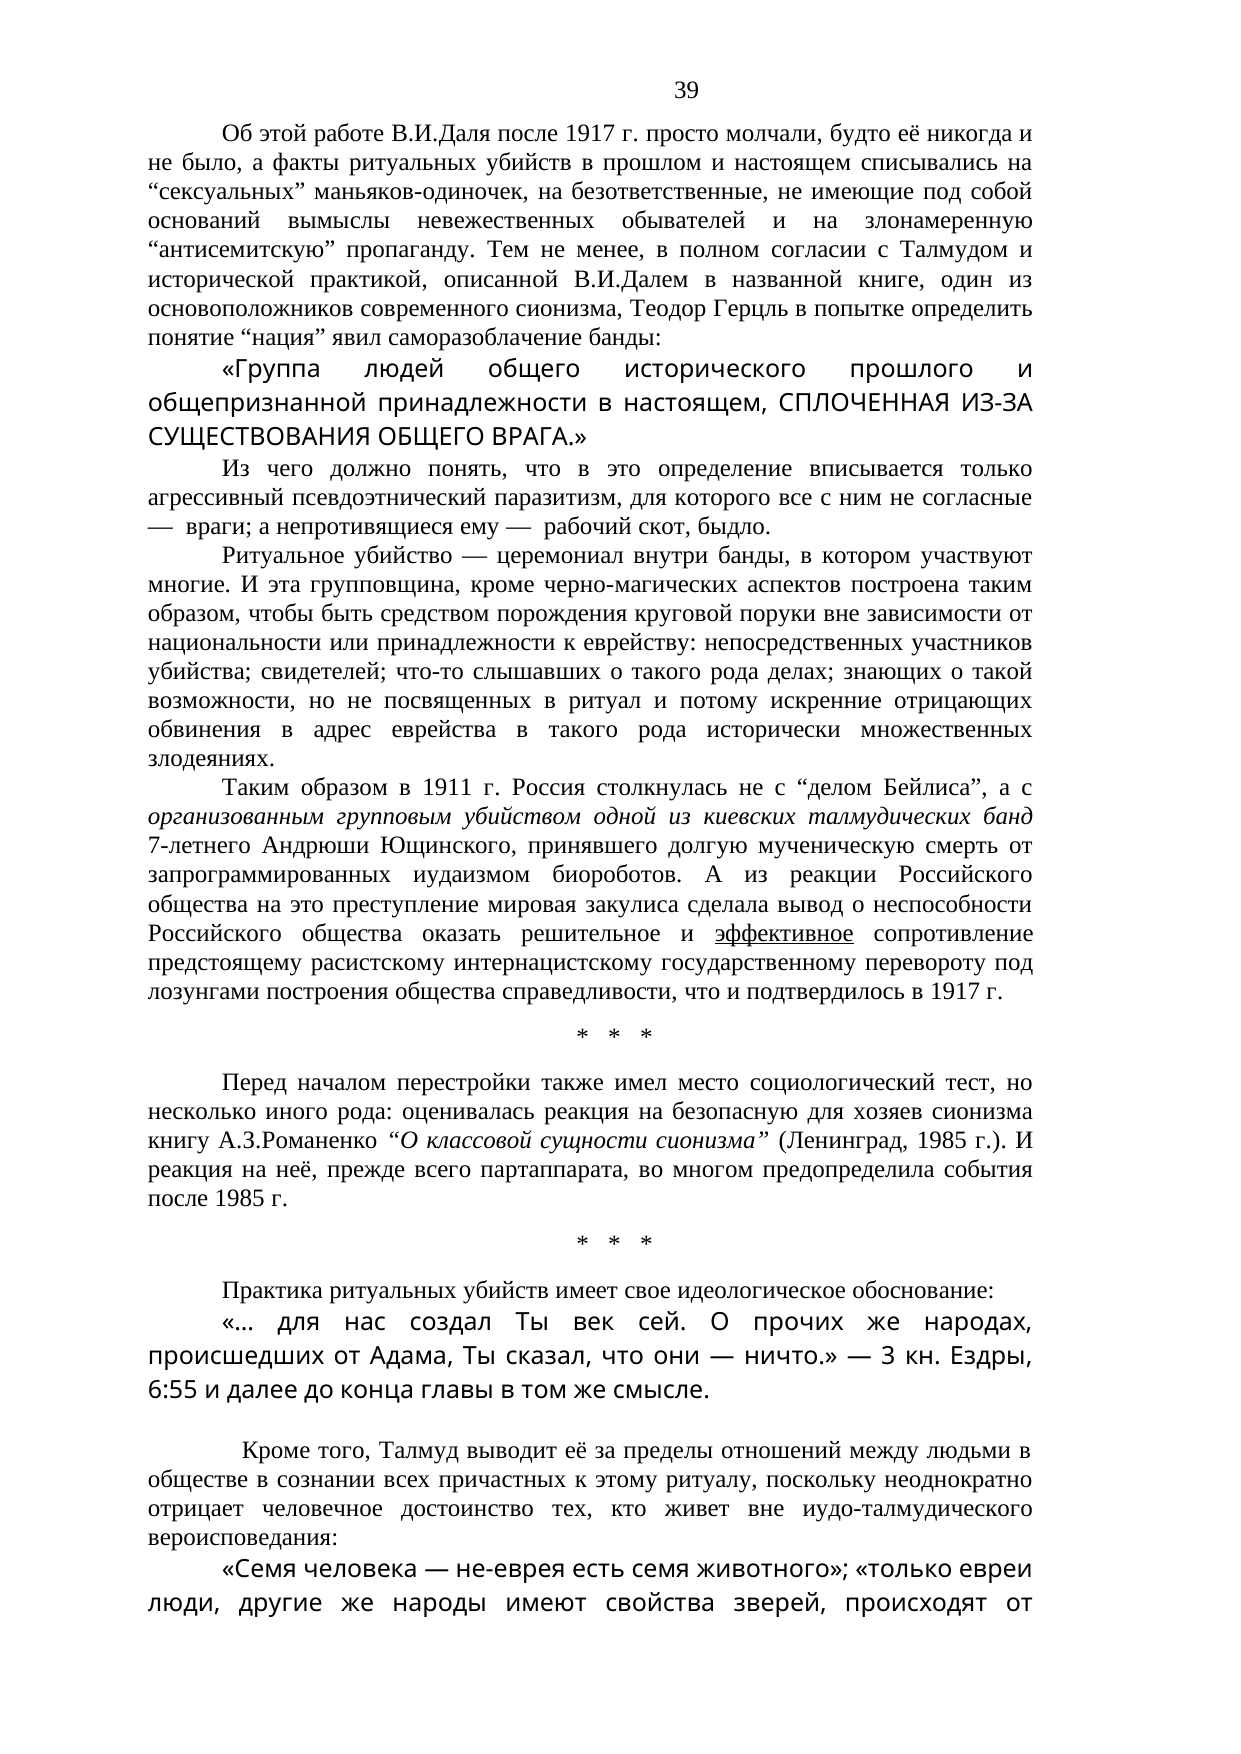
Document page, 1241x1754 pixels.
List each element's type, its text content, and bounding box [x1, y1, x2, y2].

text Об этой работе В.И.Даля после 1917 г. просто молчали, будто её никогда и не было, а факты ритуальных убийств в прошлом и настоящем списывались на “сексуальных” маньяков-одиночек, на безответственные, не имеющие под собой оснований вымыслы невежественных обывателей и на злонамеренную “антисемитскую” пропаганду. Тем не менее, в полном согласии с Талмудом и исторической практикой, описанной В.И.Далем в названной книге, один из основоположников современного сионизма, Теодор Герцль в попытке определить понятие “нация” явил саморазоблачение банды: [148, 118, 1033, 351]
text Таким образом в 1911 г. Россия столкнулась не с “делом Бейлиса”, а с организованным групповым убийством одной из киевских талмудических банд 7‑летнего Андрюши Ющинского, принявшего долгую мученическую смерть от запрограммированных иудаизмом биороботов. А из реакции Российского общества на это преступление мировая закулиса сделала вывод о неспособности Российского общества оказать решительное и эффективное сопротивление предстоящему расистскому интернацистскому государственному перевороту под лозунгами построения общества справедливости, что и подтвердилось в 1917 г. [148, 772, 1033, 1005]
text Из чего должно понять, что в это определение вписывается только агрессивный псевдоэтнический паразитизм, для которого все с ним не согласные — враги; а непротивящиеся ему — рабочий скот, быдло. [148, 452, 1033, 540]
text * * * [195, 1229, 1033, 1258]
text Кроме того, Талмуд выводит её за пределы отношений между людьми в обществе в сознании всех причастных к этому ритуалу, поскольку неоднократно отрицает человечное достоинство тех, кто живет вне иудо-талмудического вероисповедания: [148, 1406, 1033, 1551]
text «... для нас создал Ты век сей. О прочих же народах, происшедших от Адама, Ты сказал, что они — ничто.» — 3 кн. Ездры, 6:55 и далее до конца главы в том же смысле. [148, 1304, 1033, 1406]
text «Семя человека — не-еврея есть семя животного»; «только евреи люди, другие же народы имеют свойства зверей, происходят от [148, 1551, 1033, 1619]
text Практика ритуальных убийств имеет свое идеологическое обоснование: [148, 1275, 1033, 1304]
text * * * [195, 1021, 1033, 1050]
text «Группа людей общего исторического прошлого и общепризнанной принадлежности в настоящем, СПЛОЧЕННАЯ ИЗ-ЗА СУЩЕСТВОВАНИЯ ОБЩЕГО ВРАГА.» [148, 351, 1033, 452]
text Перед началом перестройки также имел место социологический тест, но несколько иного рода: оценивалась реакция на безопасную для хозяев сионизма книгу А.З.Романенко “О классовой сущности сионизма” (Ленинград, 1985 г.). И реакция на неё, прежде всего партаппарата, во многом предопределила события после 1985 г. [148, 1067, 1033, 1212]
text Ритуальное убийство — церемониал внутри банды, в котором участвуют многие. И эта групповщина, кроме черно-магических аспектов построена таким образом, чтобы быть средством порождения круговой поруки вне зависимости от национальности или принадлежности к еврейству: непосредственных участников убийства; свидетелей; что-то слышавших о такого рода делах; знающих о такой возможности, но не посвященных в ритуал и потому искренние отрицающих обвинения в адрес еврейства в такого рода исторически множественных злодеяниях. [148, 540, 1033, 772]
